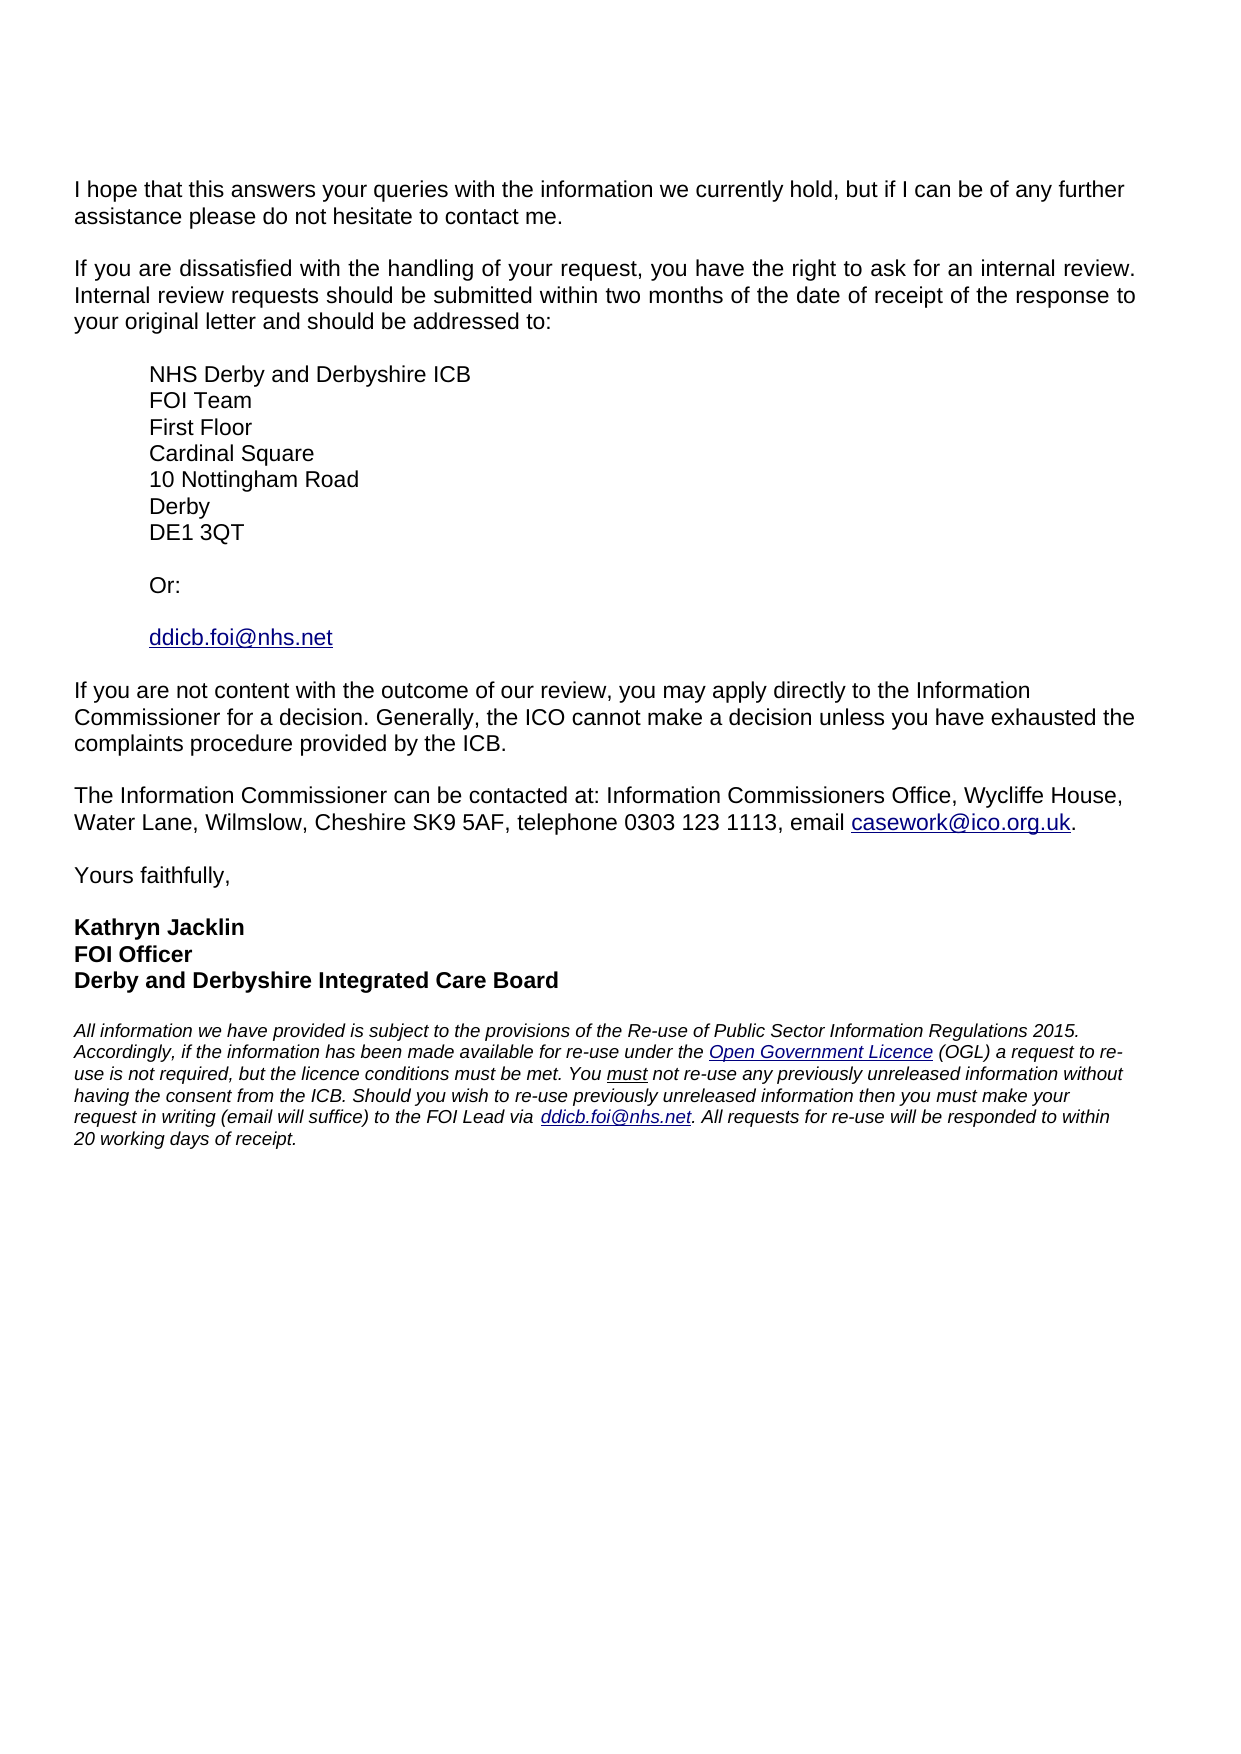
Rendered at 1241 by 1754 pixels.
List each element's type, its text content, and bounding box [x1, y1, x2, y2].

text I hope that this answers your queries with the information we currently hold, but if I can be of any further assistance please do not hesitate to contact me. [74, 176, 1137, 229]
text Cardinal Square [74, 440, 1137, 466]
text If you are not content with the outcome of our review, you may apply directly to the Information Commissioner for a decision. Generally, the ICO cannot make a decision unless you have exhausted the complaints procedure provided by the ICB. [74, 677, 1137, 756]
text FOI Officer [74, 941, 1137, 967]
text Or: [149, 572, 1137, 598]
text NHS Derby and Derbyshire ICB FOI Team [149, 361, 1137, 413]
text 10 Nottingham Road [74, 466, 1137, 493]
text First Floor [74, 413, 1137, 440]
text Kathryn Jacklin [74, 914, 1137, 941]
text If you are dissatisfied with the handling of your request, you have the right to ask for an internal review. Internal review requests should be submitted within two months of the date of receipt of the response to your original letter and should be addressed to: [74, 255, 1137, 334]
text Yours faithfully, [74, 862, 1137, 888]
text All information we have provided is subject to the provisions of the Re-use of Public Sector Information Regulations 2015. Accordingly, if the information has been made available for re-use under the Open Government Licence (OGL) a request to re-use is not required, but the licence conditions must be met. You must not re-use any previously unreleased information without having the consent from the ICB. Should you wish to re-use previously unreleased information then you must make your request in writing (email will suffice) to the FOI Lead via ddicb.foi@nhs.net. All requests for re-use will be responded to within 20 working days of receipt. [74, 1020, 1137, 1149]
text The Information Commissioner can be contacted at: Information Commissioners Office, Wycliffe House, Water Lane, Wilmslow, Cheshire SK9 5AF, telephone 0303 123 1113, email casework@ico.org.uk. [74, 782, 1137, 835]
text ddicb.foi@nhs.net [149, 624, 1137, 651]
text Derby [74, 493, 1137, 519]
text DE1 3QT [74, 519, 1137, 545]
text Derby and Derbyshire Integrated Care Board [74, 967, 1137, 993]
